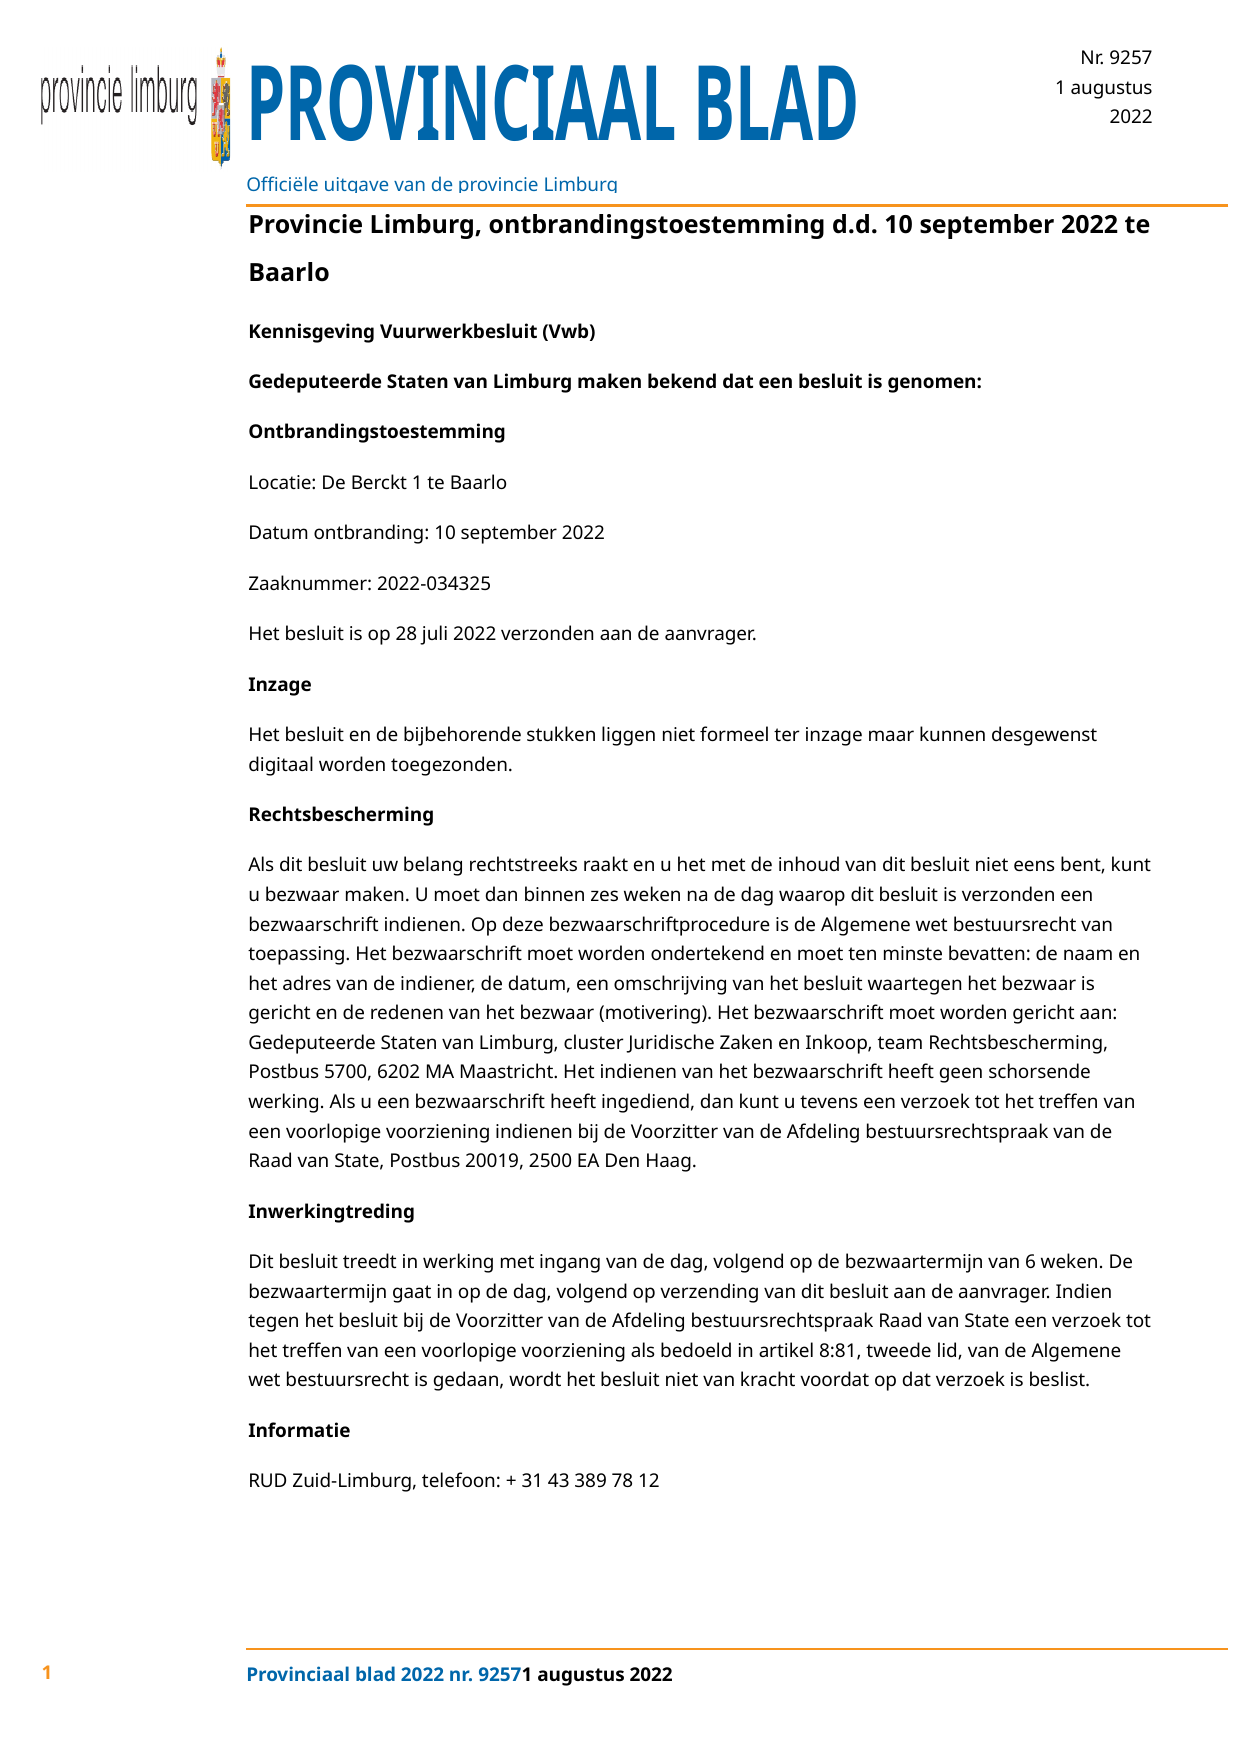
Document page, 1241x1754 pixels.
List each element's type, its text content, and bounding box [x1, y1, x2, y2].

text Inzage [248, 671, 1152, 697]
text Provincie Limburg, ontbrandingstoestemming d.d. 10 september 2022 te Baarlo [248, 207, 1152, 288]
text Het besluit is op 28 juli 2022 verzonden aan de aanvrager. [248, 620, 1152, 646]
text Informatie [248, 1417, 1152, 1443]
text Gedeputeerde Staten van Limburg maken bekend dat een besluit is genomen: [248, 368, 1152, 394]
text Kennisgeving Vuurwerkbesluit (Vwb) [248, 318, 1152, 344]
text Datum ontbranding: 10 september 2022 [248, 519, 1152, 545]
text Zaaknummer: 2022-034325 [248, 570, 1152, 596]
picture [41, 47, 231, 172]
text Inwerkingtreding [248, 1198, 1152, 1224]
text Ontbrandingstoestemming [248, 419, 1152, 444]
text Het besluit en de bijbehorende stukken liggen niet formeel ter inzage maar kunnen desgewenst digitaal worden toegezonden. [248, 721, 1152, 777]
text Als dit besluit uw belang rechtstreeks raakt en u het met de inhoud van dit besluit niet eens bent, kunt u bezwaar maken. U moet dan binnen zes weken na de dag waarop dit besluit is verzonden een bezwaarschrift indienen. Op deze bezwaarschriftprocedure is de Algemene wet bestuursrecht van toepassing. Het bezwaarschrift moet worden ondertekend en moet ten minste bevatten: de naam en het adres van de indiener, de datum, een omschrijving van het besluit waartegen het bezwaar is gericht en de redenen van het bezwaar (motivering). Het bezwaarschrift moet worden gericht aan: Gedeputeerde Staten van Limburg, cluster Juridische Zaken en Inkoop, team Rechtsbescherming, Postbus 5700, 6202 MA Maastricht. Het indienen van het bezwaarschrift heeft geen schorsende werking. Als u een bezwaarschrift heeft ingediend, dan kunt u tevens een verzoek tot het treffen van een voorlopige voorziening indienen bij de Voorzitter van de Afdeling bestuursrechtspraak van de Raad van State, Postbus 20019, 2500 EA Den Haag. [248, 852, 1152, 1173]
text Locatie: De Berckt 1 te Baarlo [248, 469, 1152, 495]
text Dit besluit treedt in werking met ingang van de dag, volgend op de bezwaartermijn van 6 weken. De bezwaartermijn gaat in op de dag, volgend op verzending van dit besluit aan de aanvrager. Indien tegen het besluit bij de Voorzitter van de Afdeling bestuursrechtspraak Raad van State een verzoek tot het treffen van een voorlopige voorziening als bedoeld in artikel 8:81, tweede lid, van de Algemene wet bestuursrecht is gedaan, wordt het besluit niet van kracht voordat op dat verzoek is beslist. [248, 1248, 1152, 1392]
text RUD Zuid-Limburg, telefoon: + 31 43 389 78 12 [248, 1467, 1152, 1493]
text Rechtsbescherming [248, 801, 1152, 827]
